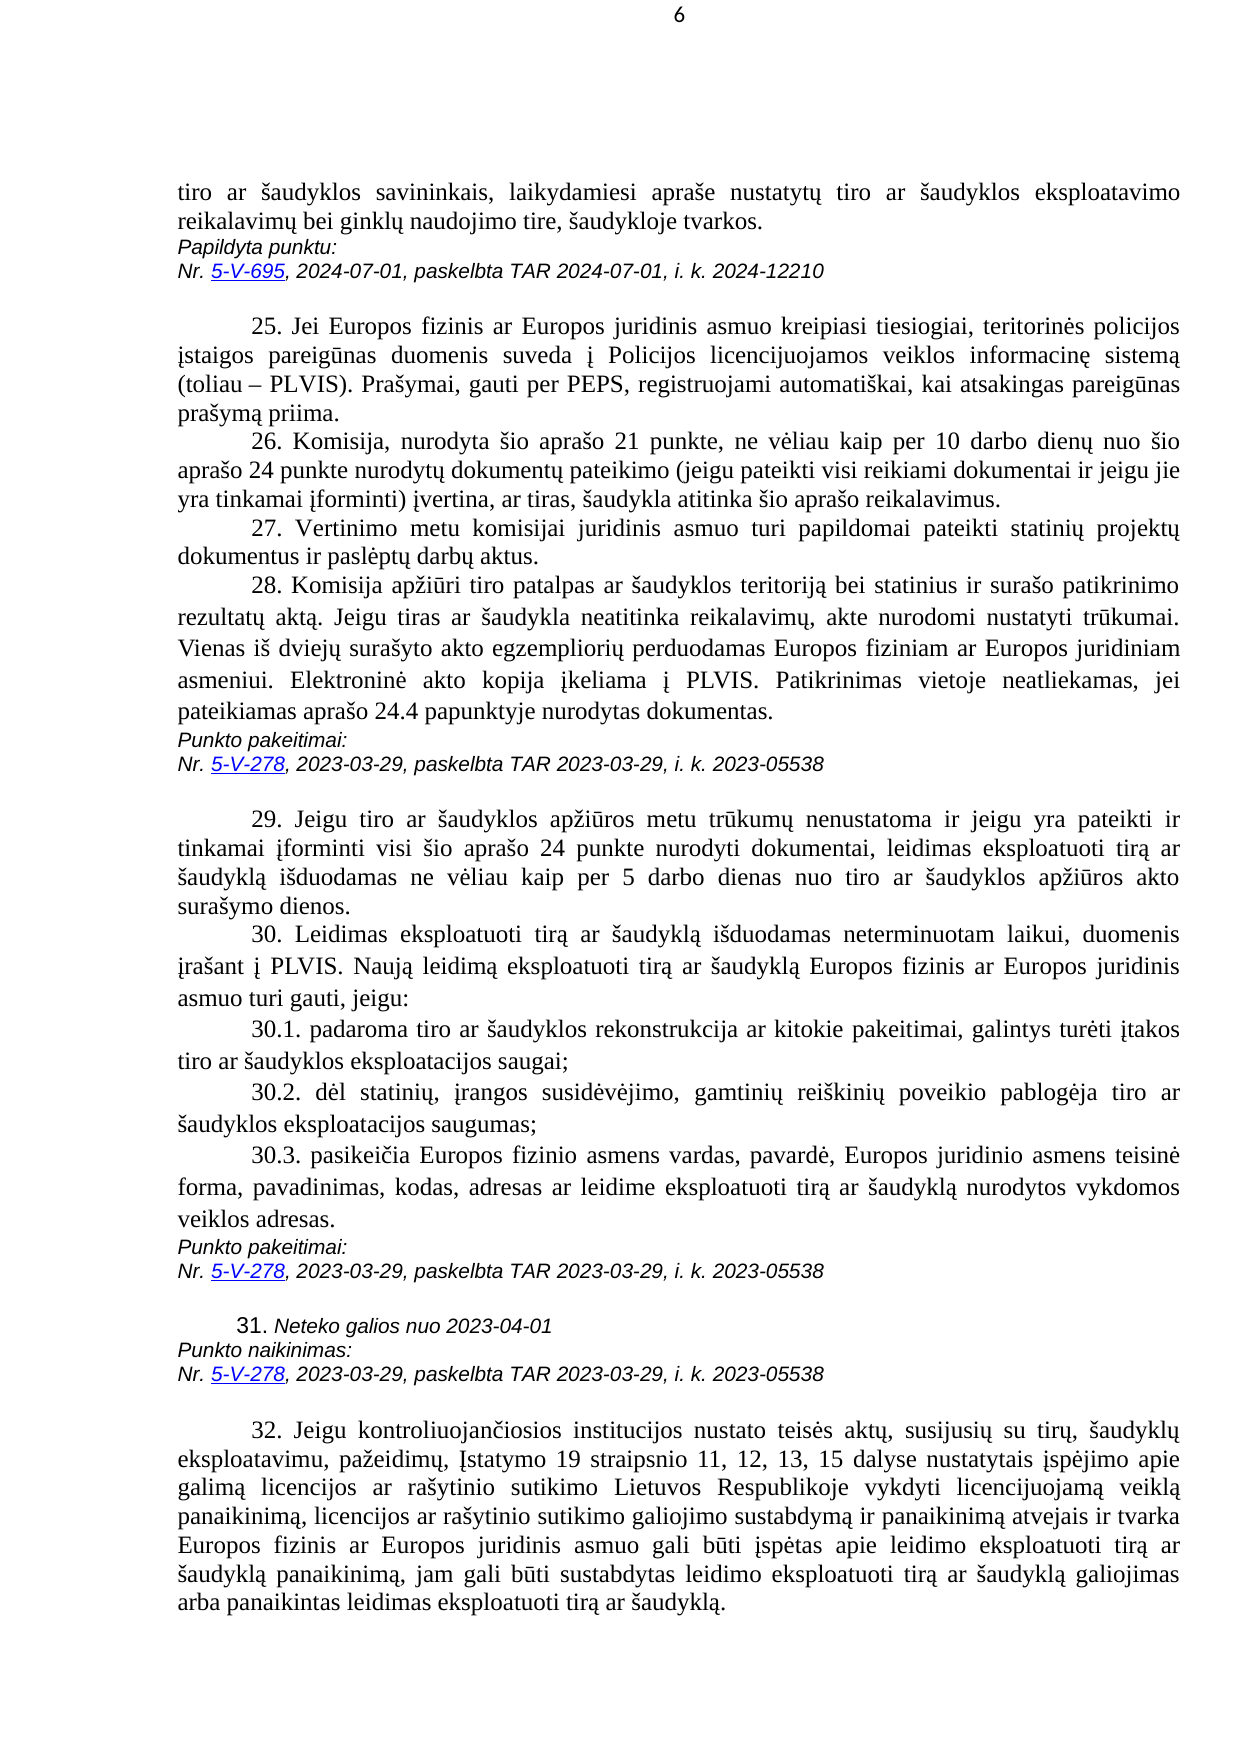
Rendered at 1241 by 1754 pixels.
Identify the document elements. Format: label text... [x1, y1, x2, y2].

text 28. Komisija apžiūri tiro patalpas ar šaudyklos teritoriją bei statinius ir surašo patikrinimo rezultatų aktą. Jeigu tiras ar šaudykla neatitinka reikalavimų, akte nurodomi nustatyti trūkumai. Vienas iš dviejų surašyto akto egzempliorių perduodamas Europos fiziniam ar Europos juridiniam asmeniui. Elektroninė akto kopija įkeliama į PLVIS. Patikrinimas vietoje neatliekamas, jei pateikiamas aprašo 24.4 papunktyje nurodytas dokumentas. [177, 570, 1181, 725]
text 30.2. dėl statinių, įrangos susidėvėjimo, gamtinių reiškinių poveikio pablogėja tiro ar šaudyklos eksploatacijos saugumas; [177, 1077, 1181, 1138]
text Nr. 5-V-278, 2023-03-29, paskelbta TAR 2023-03-29, i. k. 2023-05538 [177, 752, 1181, 776]
text 25. Jei Europos fizinis ar Europos juridinis asmuo kreipiasi tiesiogiai, teritorinės policijos įstaigos pareigūnas duomenis suveda į Policijos licencijuojamos veiklos informacinę sistemą (toliau – PLVIS). Prašymai, gauti per PEPS, registruojami automatiškai, kai atsakingas pareigūnas prašymą priima. [177, 311, 1181, 426]
text tiro ar šaudyklos savininkais, laikydamiesi apraše nustatytų tiro ar šaudyklos eksploatavimo reikalavimų bei ginklų naudojimo tire, šaudykloje tvarkos. [177, 177, 1181, 235]
text Nr. 5-V-278, 2023-03-29, paskelbta TAR 2023-03-29, i. k. 2023-05538 [177, 1362, 1181, 1386]
text Papildyta punktu: [177, 235, 1181, 259]
text 31. Neteko galios nuo 2023-04-01 [177, 1312, 1181, 1338]
text 27. Vertinimo metu komisijai juridinis asmuo turi papildomai pateikti statinių projektų dokumentus ir paslėptų darbų aktus. [177, 513, 1181, 570]
text 26. Komisija, nurodyta šio aprašo 21 punkte, ne vėliau kaip per 10 darbo dienų nuo šio aprašo 24 punkte nurodytų dokumentų pateikimo (jeigu pateikti visi reikiami dokumentai ir jeigu jie yra tinkamai įforminti) įvertina, ar tiras, šaudykla atitinka šio aprašo reikalavimus. [177, 426, 1181, 513]
text 30.3. pasikeičia Europos fizinio asmens vardas, pavardė, Europos juridinio asmens teisinė forma, pavadinimas, kodas, adresas ar leidime eksploatuoti tirą ar šaudyklą nurodytos vykdomos veiklos adresas. [177, 1141, 1181, 1232]
text Nr. 5-V-695, 2024-07-01, paskelbta TAR 2024-07-01, i. k. 2024-12210 [177, 259, 1181, 283]
text 32. Jeigu kontroliuojančiosios institucijos nustato teisės aktų, susijusių su tirų, šaudyklų eksploatavimu, pažeidimų, Įstatymo 19 straipsnio 11, 12, 13, 15 dalyse nustatytais įspėjimo apie galimą licencijos ar rašytinio sutikimo Lietuvos Respublikoje vykdyti licencijuojamą veiklą panaikinimą, licencijos ar rašytinio sutikimo galiojimo sustabdymą ir panaikinimą atvejais ir tvarka Europos fizinis ar Europos juridinis asmuo gali būti įspėtas apie leidimo eksploatuoti tirą ar šaudyklą panaikinimą, jam gali būti sustabdytas leidimo eksploatuoti tirą ar šaudyklą galiojimas arba panaikintas leidimas eksploatuoti tirą ar šaudyklą. [177, 1415, 1181, 1616]
text 30. Leidimas eksploatuoti tirą ar šaudyklą išduodamas neterminuotam laikui, duomenis įrašant į PLVIS. Naują leidimą eksploatuoti tirą ar šaudyklą Europos fizinis ar Europos juridinis asmuo turi gauti, jeigu: [177, 919, 1181, 1011]
text Punkto pakeitimai: [177, 1235, 1181, 1259]
text Punkto pakeitimai: [177, 728, 1181, 752]
text 29. Jeigu tiro ar šaudyklos apžiūros metu trūkumų nenustatoma ir jeigu yra pateikti ir tinkamai įforminti visi šio aprašo 24 punkte nurodyti dokumentai, leidimas eksploatuoti tirą ar šaudyklą išduodamas ne vėliau kaip per 5 darbo dienas nuo tiro ar šaudyklos apžiūros akto surašymo dienos. [177, 804, 1181, 919]
text Punkto naikinimas: [177, 1338, 1181, 1362]
text 30.1. padaroma tiro ar šaudyklos rekonstrukcija ar kitokie pakeitimai, galintys turėti įtakos tiro ar šaudyklos eksploatacijos saugai; [177, 1014, 1181, 1074]
text Nr. 5-V-278, 2023-03-29, paskelbta TAR 2023-03-29, i. k. 2023-05538 [177, 1259, 1181, 1283]
